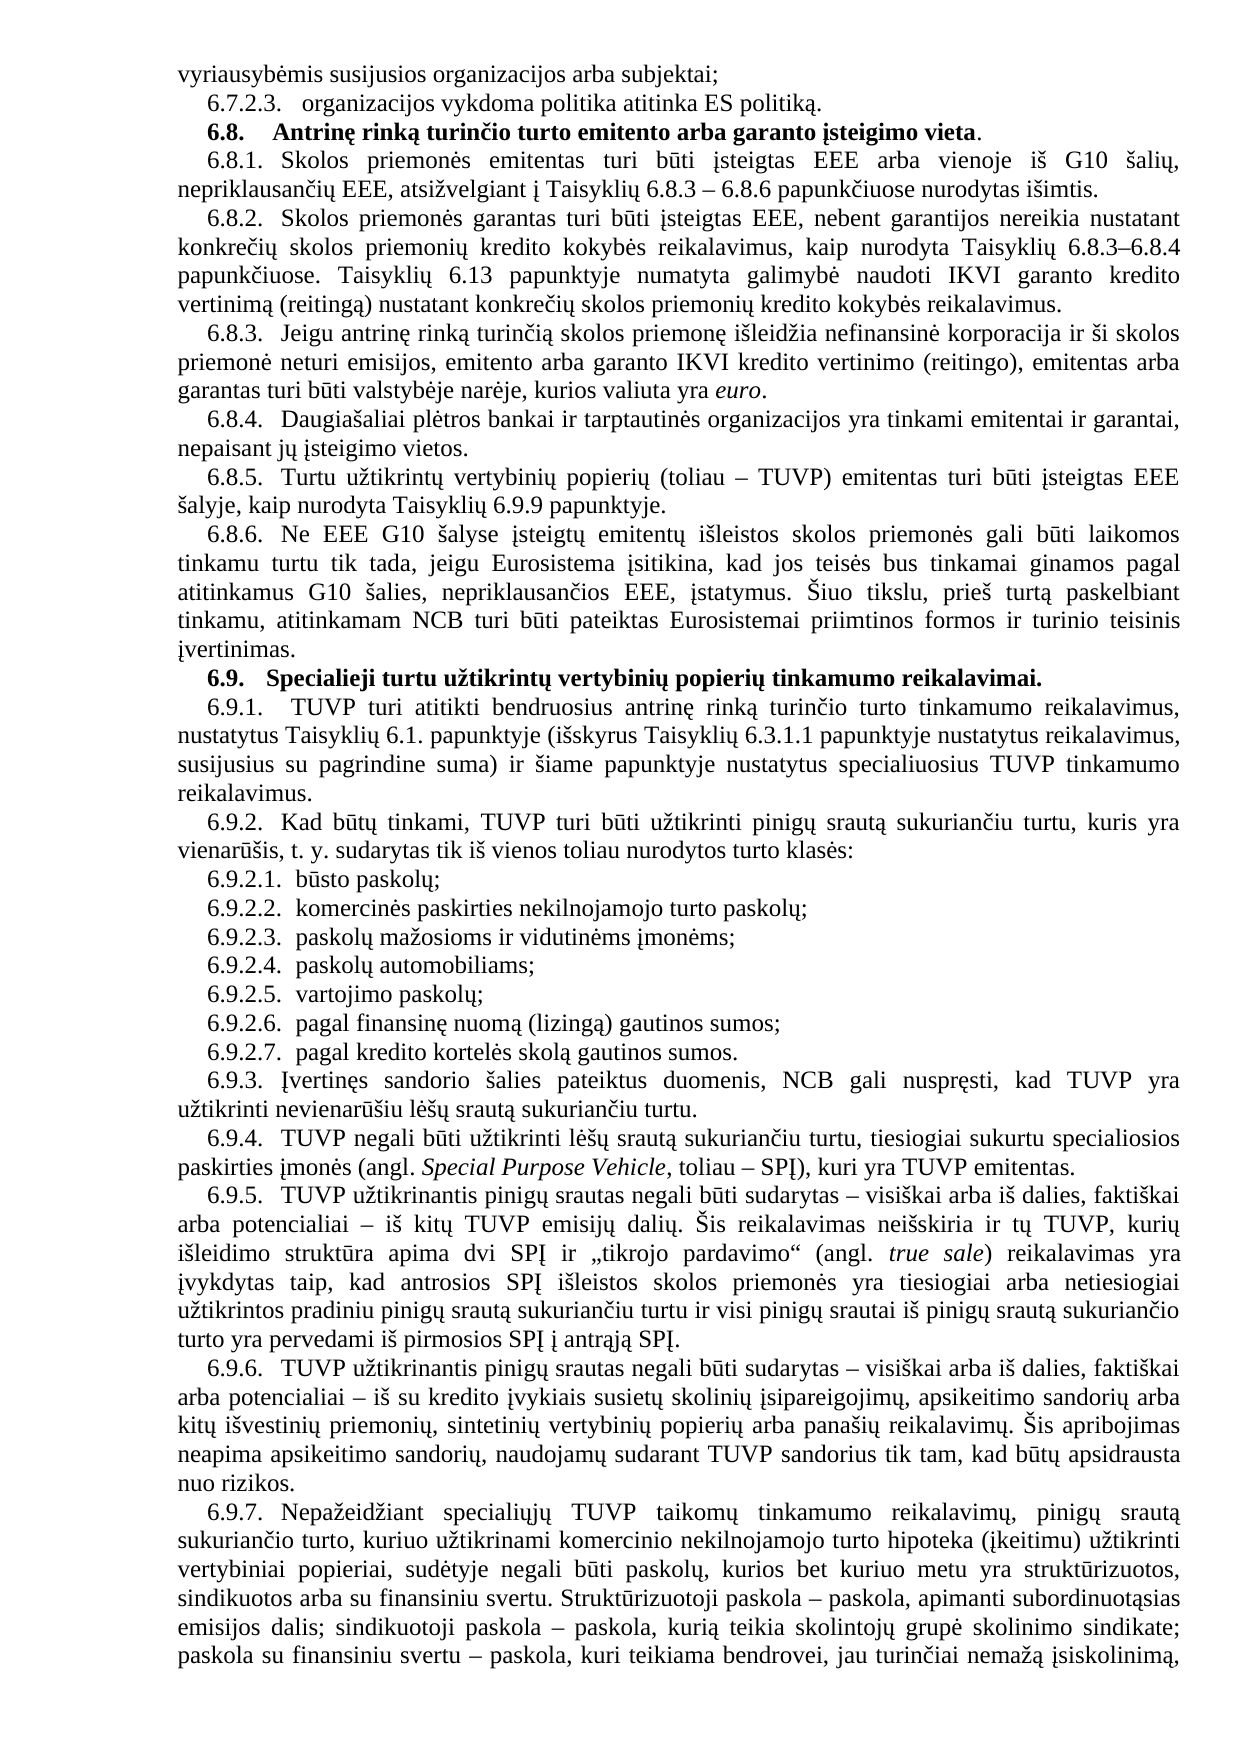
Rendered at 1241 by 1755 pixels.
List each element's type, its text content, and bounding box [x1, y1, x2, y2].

text 6.9.5. TUVP užtikrinantis pinigų srautas negali būti sudarytas – visiškai arba iš dalies, faktiškai arba potencialiai – iš kitų TUVP emisijų dalių. Šis reikalavimas neišskiria ir tų TUVP, kurių išleidimo struktūra apima dvi SPĮ ir „tikrojo pardavimo“ (angl. true sale) reikalavimas yra įvykdytas taip, kad antrosios SPĮ išleistos skolos priemonės yra tiesiogiai arba netiesiogiai užtikrintos pradiniu pinigų srautą sukuriančiu turtu ir visi pinigų srautai iš pinigų srautą sukuriančio turto yra pervedami iš pirmosios SPĮ į antrąją SPĮ. [177, 1180, 1181, 1353]
text 6.9.2.3. paskolų mažosioms ir vidutinėms įmonėms; [177, 922, 1181, 950]
text 6.9. Specialieji turtu užtikrintų vertybinių popierių tinkamumo reikalavimai. [177, 663, 1181, 692]
text 6.8.5. Turtu užtikrintų vertybinių popierių (toliau – TUVP) emitentas turi būti įsteigtas EEE šalyje, kaip nurodyta Taisyklių 6.9.9 papunktyje. [177, 462, 1181, 519]
text 6.9.2.7. pagal kredito kortelės skolą gautinos sumos. [177, 1037, 1181, 1065]
text 6.8.1. Skolos priemonės emitentas turi būti įsteigtas EEE arba vienoje iš G10 šalių, nepriklausančių EEE, atsižvelgiant į Taisyklių 6.8.3 – 6.8.6 papunkčiuose nurodytas išimtis. [177, 145, 1181, 203]
text 6.9.1. TUVP turi atitikti bendruosius antrinę rinką turinčio turto tinkamumo reikalavimus, nustatytus Taisyklių 6.1. papunktyje (išskyrus Taisyklių 6.3.1.1 papunktyje nustatytus reikalavimus, susijusius su pagrindine suma) ir šiame papunktyje nustatytus specialiuosius TUVP tinkamumo reikalavimus. [177, 692, 1181, 807]
text 6.9.2.1. būsto paskolų; [177, 864, 1181, 893]
text 6.8.6. Ne EEE G10 šalyse įsteigtų emitentų išleistos skolos priemonės gali būti laikomos tinkamu turtu tik tada, jeigu Eurosistema įsitikina, kad jos teisės bus tinkamai ginamos pagal atitinkamus G10 šalies, nepriklausančios EEE, įstatymus. Šiuo tikslu, prieš turtą paskelbiant tinkamu, atitinkamam NCB turi būti pateiktas Eurosistemai priimtinos formos ir turinio teisinis įvertinimas. [177, 519, 1181, 663]
text 6.9.2.5. vartojimo paskolų; [177, 979, 1181, 1008]
text 6.9.7. Nepažeidžiant specialiųjų TUVP taikomų tinkamumo reikalavimų, pinigų srautą sukuriančio turto, kuriuo užtikrinami komercinio nekilnojamojo turto hipoteka (įkeitimu) užtikrinti vertybiniai popieriai, sudėtyje negali būti paskolų, kurios bet kuriuo metu yra struktūrizuotos, sindikuotos arba su finansiniu svertu. Struktūrizuotoji paskola – paskola, apimanti subordinuotąsias emisijos dalis; sindikuotoji paskola – paskola, kurią teikia skolintojų grupė skolinimo sindikate; paskola su finansiniu svertu – paskola, kuri teikiama bendrovei, jau turinčiai nemažą įsiskolinimą, [177, 1497, 1181, 1669]
text 6.8.3. Jeigu antrinę rinką turinčią skolos priemonę išleidžia nefinansinė korporacija ir ši skolos priemonė neturi emisijos, emitento arba garanto IKVI kredito vertinimo (reitingo), emitentas arba garantas turi būti valstybėje narėje, kurios valiuta yra euro. [177, 318, 1181, 404]
text 6.9.2.6. pagal finansinę nuomą (lizingą) gautinos sumos; [177, 1008, 1181, 1037]
text 6.7.2.3. organizacijos vykdoma politika atitinka ES politiką. [177, 88, 1181, 117]
text vyriausybėmis susijusios organizacijos arba subjektai; [177, 59, 1181, 88]
text 6.8.2. Skolos priemonės garantas turi būti įsteigtas EEE, nebent garantijos nereikia nustatant konkrečių skolos priemonių kredito kokybės reikalavimus, kaip nurodyta Taisyklių 6.8.3–6.8.4 papunkčiuose. Taisyklių 6.13 papunktyje numatyta galimybė naudoti IKVI garanto kredito vertinimą (reitingą) nustatant konkrečių skolos priemonių kredito kokybės reikalavimus. [177, 203, 1181, 318]
text 6.9.2. Kad būtų tinkami, TUVP turi būti užtikrinti pinigų srautą sukuriančiu turtu, kuris yra vienarūšis, t. y. sudarytas tik iš vienos toliau nurodytos turto klasės: [177, 807, 1181, 864]
text 6.8.4. Daugiašaliai plėtros bankai ir tarptautinės organizacijos yra tinkami emitentai ir garantai, nepaisant jų įsteigimo vietos. [177, 404, 1181, 462]
text 6.9.2.4. paskolų automobiliams; [177, 950, 1181, 979]
text 6.8. Antrinę rinką turinčio turto emitento arba garanto įsteigimo vieta. [177, 117, 1181, 145]
text 6.9.2.2. komercinės paskirties nekilnojamojo turto paskolų; [177, 893, 1181, 922]
text 6.9.4. TUVP negali būti užtikrinti lėšų srautą sukuriančiu turtu, tiesiogiai sukurtu specialiosios paskirties įmonės (angl. Special Purpose Vehicle, toliau – SPĮ), kuri yra TUVP emitentas. [177, 1123, 1181, 1180]
text 6.9.3. Įvertinęs sandorio šalies pateiktus duomenis, NCB gali nuspręsti, kad TUVP yra užtikrinti nevienarūšiu lėšų srautą sukuriančiu turtu. [177, 1065, 1181, 1123]
text 6.9.6. TUVP užtikrinantis pinigų srautas negali būti sudarytas – visiškai arba iš dalies, faktiškai arba potencialiai – iš su kredito įvykiais susietų skolinių įsipareigojimų, apsikeitimo sandorių arba kitų išvestinių priemonių, sintetinių vertybinių popierių arba panašių reikalavimų. Šis apribojimas neapima apsikeitimo sandorių, naudojamų sudarant TUVP sandorius tik tam, kad būtų apsidrausta nuo rizikos. [177, 1353, 1181, 1497]
